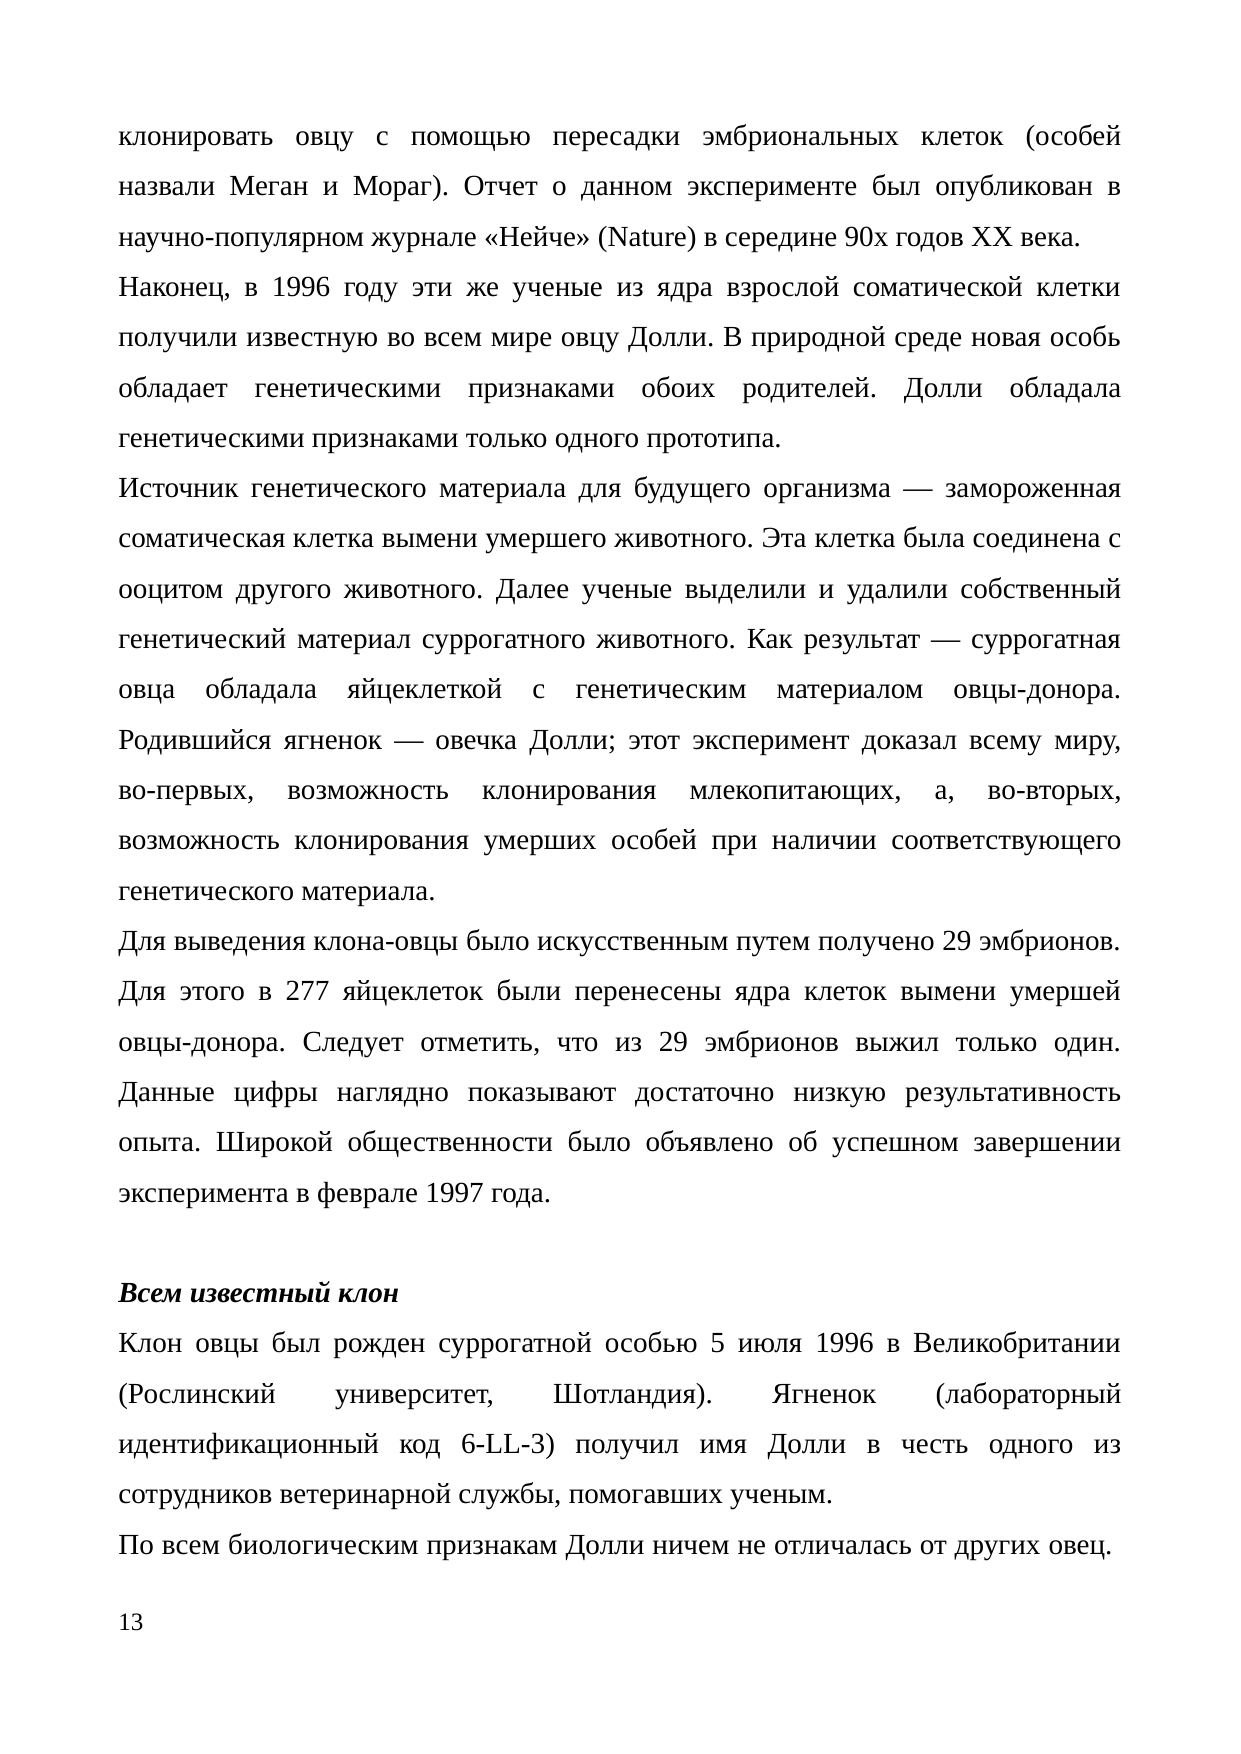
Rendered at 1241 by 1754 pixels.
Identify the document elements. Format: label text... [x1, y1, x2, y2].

text Всем известный клон [118, 1275, 1122, 1309]
text Клон овцы был рожден суррогатной особью 5 июля 1996 в Великобритании (Рослинский университет, Шотландия). Ягненок (лабораторный идентификационный код 6-LL-3) получил имя Долли в честь одного из сотрудников ветеринарной службы, помогавших ученым. [118, 1326, 1122, 1510]
text клонировать овцу с помощью пересадки эмбриональных клеток (особей назвали Меган и Мораг). Отчет о данном эксперименте был опубликован в научно-популярном журнале «Нейче» (Nature) в середине 90х годов ХХ века. [118, 118, 1122, 252]
text Наконец, в 1996 году эти же ученые из ядра взрослой соматической клетки получили известную во всем мире овцу Долли. В природной среде новая особь обладает генетическими признаками обоих родителей. Долли обладала генетическими признаками только одного прототипа. [118, 269, 1122, 453]
text Для выведения клона-овцы было искусственным путем получено 29 эмбрионов. Для этого в 277 яйцеклеток были перенесены ядра клеток вымени умершей овцы-донора. Следует отметить, что из 29 эмбрионов выжил только один. Данные цифры наглядно показывают достаточно низкую результативность опыта. Широкой общественности было объявлено об успешном завершении эксперимента в феврале 1997 года. [118, 923, 1122, 1208]
text По всем биологическим признакам Долли ничем не отличалась от других овец. [118, 1527, 1122, 1560]
text Источник генетического материала для будущего организма — замороженная соматическая клетка вымени умершего животного. Эта клетка была соединена с ооцитом другого животного. Далее ученые выделили и удалили собственный генетический материал суррогатного животного. Как результат — суррогатная овца обладала яйцеклеткой с генетическим материалом овцы-донора. Родившийся ягненок — овечка Долли; этот эксперимент доказал всему миру, во-первых, возможность клонирования млекопитающих, а, во-вторых, возможность клонирования умерших особей при наличии соответствующего генетического материала. [118, 470, 1122, 906]
